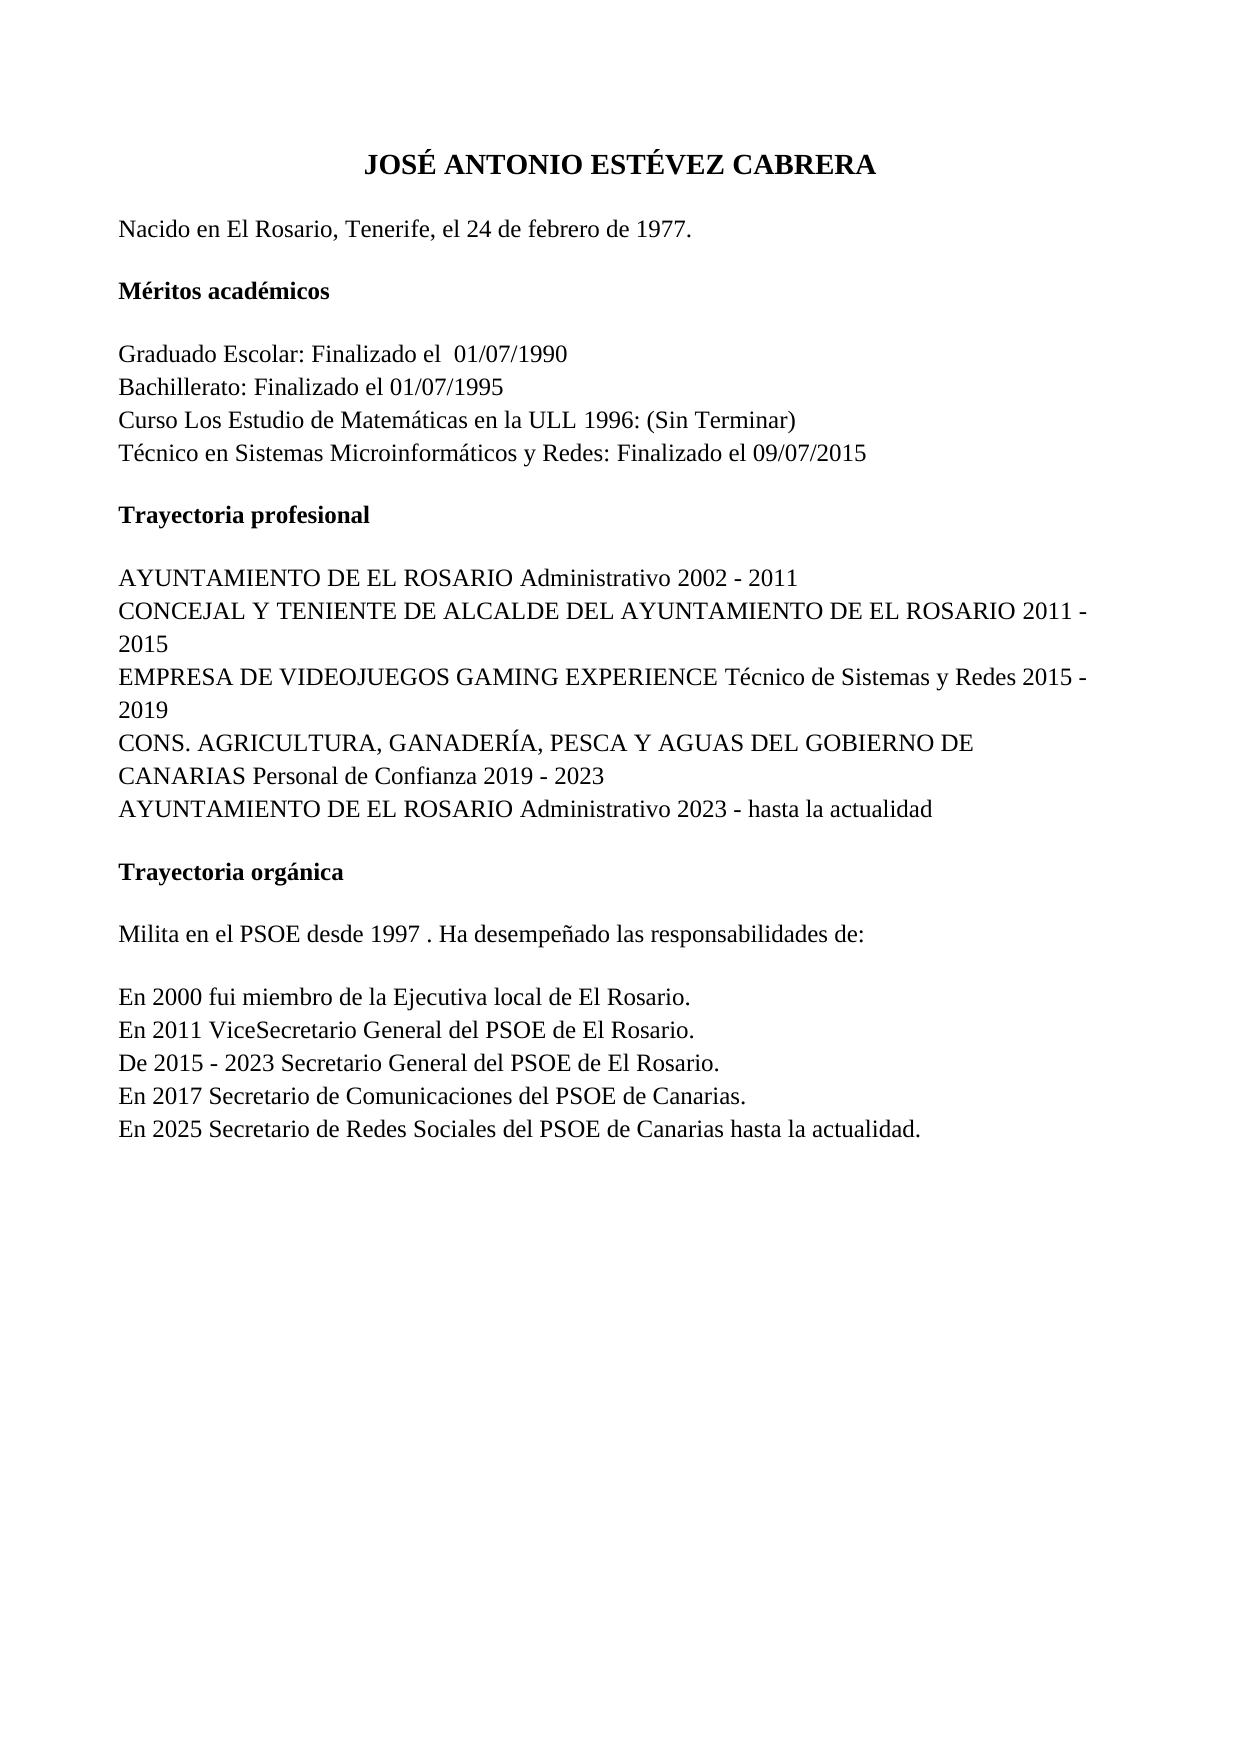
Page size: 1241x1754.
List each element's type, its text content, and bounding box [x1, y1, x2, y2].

text Trayectoria orgánica [118, 857, 1122, 885]
text JOSÉ ANTONIO ESTÉVEZ CABRERA [118, 147, 1122, 180]
text AYUNTAMIENTO DE EL ROSARIO Administrativo 2002 - 2011 CONCEJAL Y TENIENTE DE ALCALDE DEL AYUNTAMIENTO DE EL ROSARIO 2011 - 2015 EMPRESA DE VIDEOJUEGOS GAMING EXPERIENCE Técnico de Sistemas y Redes 2015 -2019 CONS. AGRICULTURA, GANADERÍA, PESCA Y AGUAS DEL GOBIERNO DE CANARIAS Personal de Confianza 2019 - 2023 AYUNTAMIENTO DE EL ROSARIO Administrativo 2023 - hasta la actualidad [118, 563, 1122, 823]
text Nacido en El Rosario, Tenerife, el 24 de febrero de 1977. [118, 214, 1122, 243]
text Méritos académicos [118, 276, 1122, 305]
text En 2000 fui miembro de la Ejecutiva local de El Rosario. En 2011 ViceSecretario General del PSOE de El Rosario. De 2015 - 2023 Secretario General del PSOE de El Rosario. En 2017 Secretario de Comunicaciones del PSOE de Canarias. En 2025 Secretario de Redes Sociales del PSOE de Canarias hasta la actualidad. [118, 982, 1122, 1142]
text Milita en el PSOE desde 1997 . Ha desempeñado las responsabilidades de: [118, 919, 1122, 948]
text Trayectoria profesional [118, 501, 1122, 529]
text Graduado Escolar: Finalizado el 01/07/1990 Bachillerato: Finalizado el 01/07/1995 Curso Los Estudio de Matemáticas en la ULL 1996: (Sin Terminar) Técnico en Sistemas Microinformáticos y Redes: Finalizado el 09/07/2015 [118, 339, 1122, 467]
